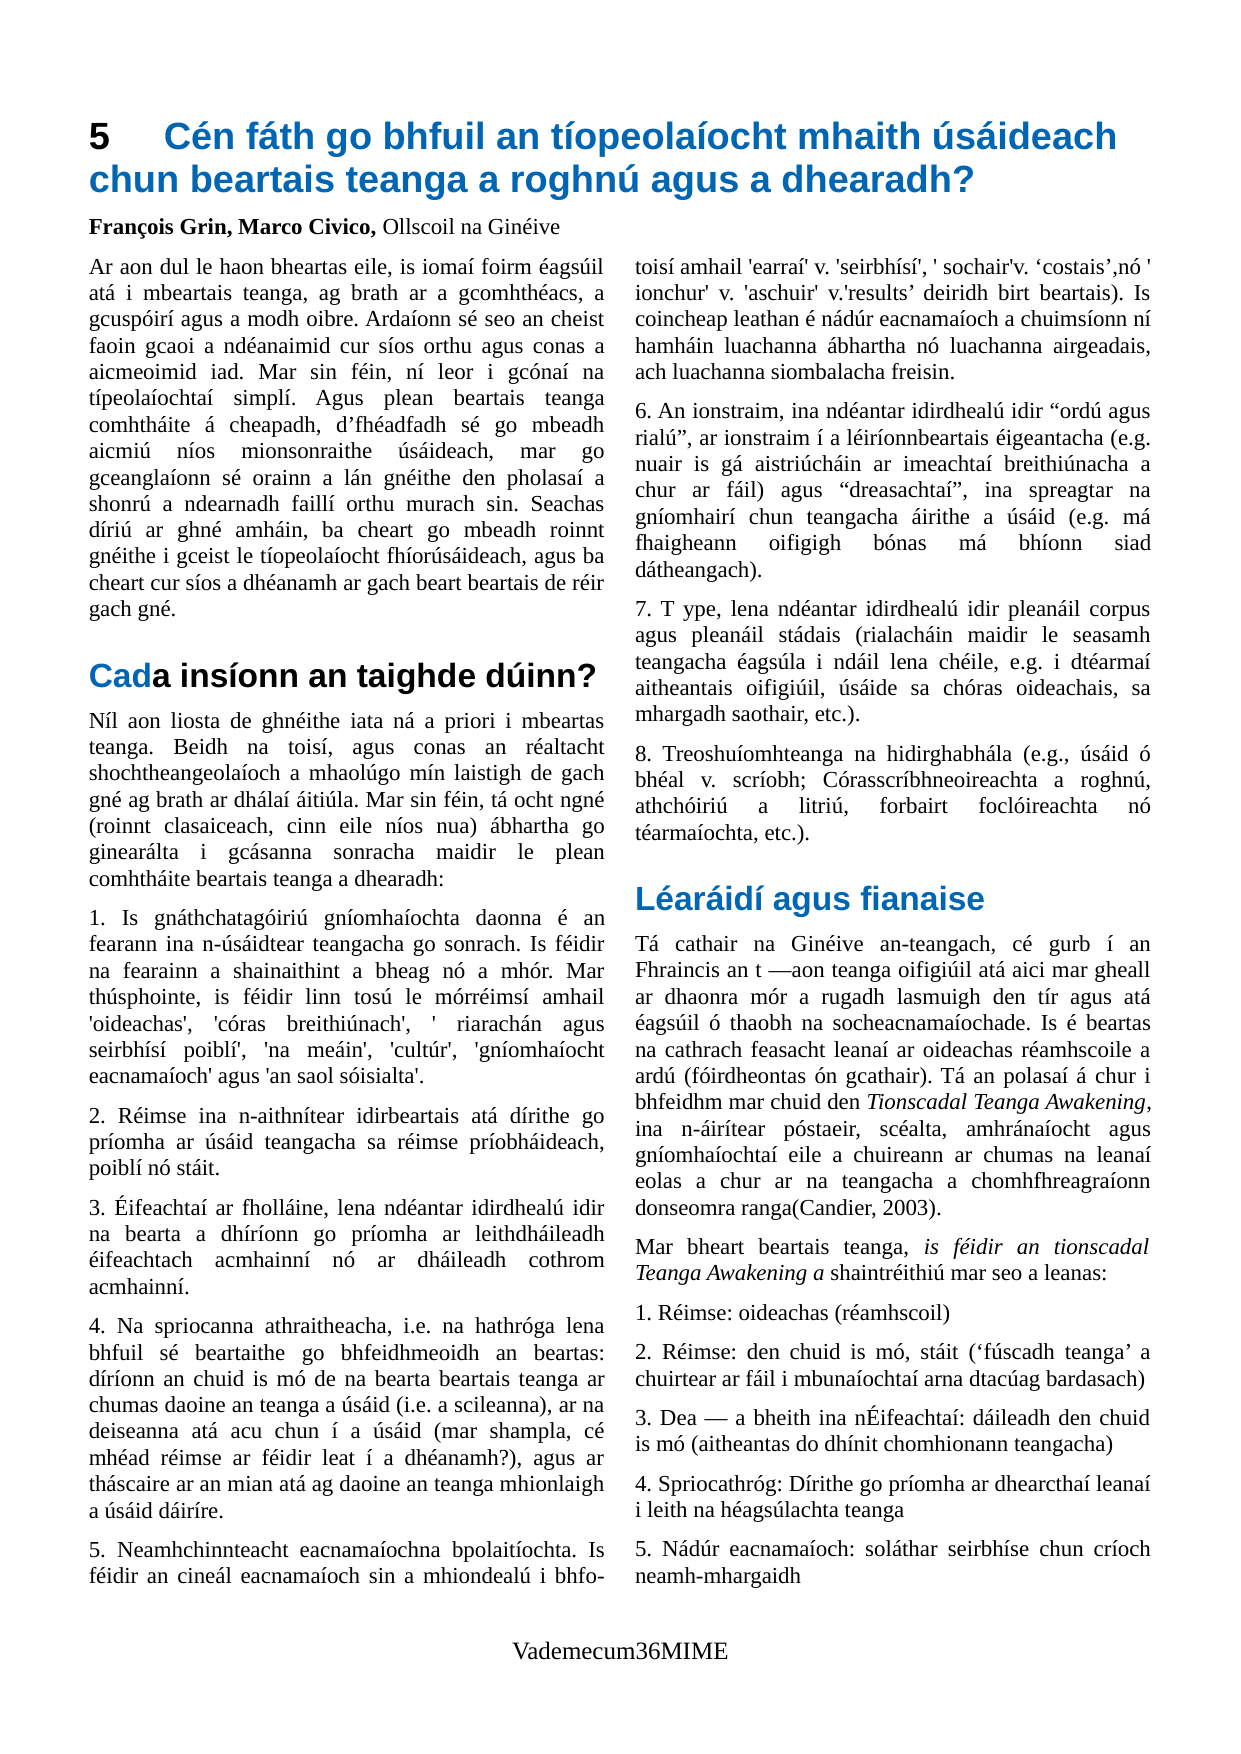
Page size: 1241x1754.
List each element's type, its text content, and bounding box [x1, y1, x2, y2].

subtitle Léaráidí agus fianaise [635, 879, 1152, 918]
subtitle Cén fáth go bhfuil an tíopeolaíocht mhaith úsáideach chun beartais teanga a roghnú agus a dhearadh? [88, 113, 1152, 201]
text toisí amhail 'earraí' v. 'seirbhísí', ' sochair'v. ‘costais’,nó ' ionchur' v. 'aschuir' v.'results’ deiridh birt beartais). Is coincheap leathan é nádúr eacnamaíoch a chuimsíonn ní hamháin luachanna ábhartha nó luachanna airgeadais, ach luachanna siombalacha freisin. [635, 253, 1152, 384]
subtitle Cada insíonn an taighde dúinn? [88, 656, 605, 694]
text 1. Réimse: oideachas (réamhscoil) [635, 1299, 1152, 1325]
text Ar aon dul le haon bheartas eile, is iomaí foirm éagsúil atá i mbeartais teanga, ag brath ar a gcomhthéacs, a gcuspóirí agus a modh oibre. Ardaíonn sé seo an cheist faoin gcaoi a ndéanaimid cur síos orthu agus conas a aicmeoimid iad. Mar sin féin, ní leor i gcónaí na típeolaíochtaí simplí. Agus plean beartais teanga comhtháite á cheapadh, d’fhéadfadh sé go mbeadh aicmiú níos mionsonraithe úsáideach, mar go gceanglaíonn sé orainn a lán gnéithe den pholasaí a shonrú a ndearnadh faillí orthu murach sin. Seachas díriú ar ghné amháin, ba cheart go mbeadh roinnt gnéithe i gceist le tíopeolaíocht fhíorúsáideach, agus ba cheart cur síos a dhéanamh ar gach beart beartais de réir gach gné. [88, 253, 605, 622]
text 3. Dea — a bheith ina nÉifeachtaí: dáileadh den chuid is mó (aitheantas do dhínit chomhionann teangacha) [635, 1404, 1152, 1457]
text 5. Neamhchinnteacht eacnamaíochna bpolaitíochta. Is féidir an cineál eacnamaíoch sin a mhiondealú i bhfo- [88, 1536, 605, 1589]
text Mar bheart beartais teanga, is féidir an tionscadal Teanga Awakening a shaintréithiú mar seo a leanas: [635, 1233, 1152, 1286]
text 8. Treoshuíomhteanga na hidirghabhála (e.g., úsáid ó bhéal v. scríobh; Córasscríbhneoireachta a roghnú, athchóiriú a litriú, forbairt foclóireachta nó téarmaíochta, etc.). [635, 740, 1152, 845]
text 6. An ionstraim, ina ndéantar idirdhealú idir “ordú agus rialú”, ar ionstraim í a léiríonnbeartais éigeantacha (e.g. nuair is gá aistriúcháin ar imeachtaí breithiúnacha a chur ar fáil) agus “dreasachtaí”, ina spreagtar na gníomhairí chun teangacha áirithe a úsáid (e.g. má fhaigheann oifigigh bónas má bhíonn siad dátheangach). [635, 397, 1152, 582]
text 1. Is gnáthchatagóiriú gníomhaíochta daonna é an fearann ina n-úsáidtear teangacha go sonrach. Is féidir na fearainn a shainaithint a bheag nó a mhór. Mar thúsphointe, is féidir linn tosú le mórréimsí amhail 'oideachas', 'córas breithiúnach', ' riarachán agus seirbhísí poiblí', 'na meáin', 'cultúr', 'gníomhaíocht eacnamaíoch' agus 'an saol sóisialta'. [88, 904, 605, 1089]
text 4. Na spriocanna athraitheacha, i.e. na hathróga lena bhfuil sé beartaithe go bhfeidhmeoidh an beartas: díríonn an chuid is mó de na bearta beartais teanga ar chumas daoine an teanga a úsáid (i.e. a scileanna), ar na deiseanna atá acu chun í a úsáid (mar shampla, cé mhéad réimse ar féidir leat í a dhéanamh?), agus ar tháscaire ar an mian atá ag daoine an teanga mhionlaigh a úsáid dáiríre. [88, 1312, 605, 1523]
text 2. Réimse ina n-aithnítear idirbeartais atá dírithe go príomha ar úsáid teangacha sa réimse príobháideach, poiblí nó stáit. [88, 1102, 605, 1181]
text François Grin, Marco Civico, Ollscoil na Ginéive [88, 213, 1152, 240]
text Tá cathair na Ginéive an-teangach, cé gurb í an Fhraincis an t —aon teanga oifigiúil atá aici mar gheall ar dhaonra mór a rugadh lasmuigh den tír agus atá éagsúil ó thaobh na socheacnamaíochade. Is é beartas na cathrach feasacht leanaí ar oideachas réamhscoile a ardú (fóirdheontas ón gcathair). Tá an polasaí á chur i bhfeidhm mar chuid den Tionscadal Teanga Awakening, ina n-áirítear póstaeir, scéalta, amhránaíocht agus gníomhaíochtaí eile a chuireann ar chumas na leanaí eolas a chur ar na teangacha a chomhfhreagraíonn donseomra ranga(Candier, 2003). [635, 930, 1152, 1220]
text Níl aon liosta de ghnéithe iata ná a priori i mbeartas teanga. Beidh na toisí, agus conas an réaltacht shochtheangeolaíoch a mhaolúgo mín laistigh de gach gné ag brath ar dhálaí áitiúla. Mar sin féin, tá ocht ngné (roinnt clasaiceach, cinn eile níos nua) ábhartha go ginearálta i gcásanna sonracha maidir le plean comhtháite beartais teanga a dhearadh: [88, 707, 605, 891]
text 4. Spriocathróg: Dírithe go príomha ar dhearcthaí leanaí i leith na héagsúlachta teanga [635, 1470, 1152, 1522]
text 3. Éifeachtaí ar fholláine, lena ndéantar idirdhealú idir na bearta a dhíríonn go príomha ar leithdháileadh éifeachtach acmhainní nó ar dháileadh cothrom acmhainní. [88, 1194, 605, 1299]
text 7. T ype, lena ndéantar idirdhealú idir pleanáil corpus agus pleanáil stádais (rialacháin maidir le seasamh teangacha éagsúla i ndáil lena chéile, e.g. i dtéarmaí aitheantais oifigiúil, úsáide sa chóras oideachais, sa mhargadh saothair, etc.). [635, 595, 1152, 727]
text 2. Réimse: den chuid is mó, stáit (‘fúscadh teanga’ a chuirtear ar fáil i mbunaíochtaí arna dtacúag bardasach) [635, 1338, 1152, 1391]
text 5. Nádúr eacnamaíoch: soláthar seirbhíse chun críoch neamh-mhargaidh [635, 1535, 1152, 1588]
